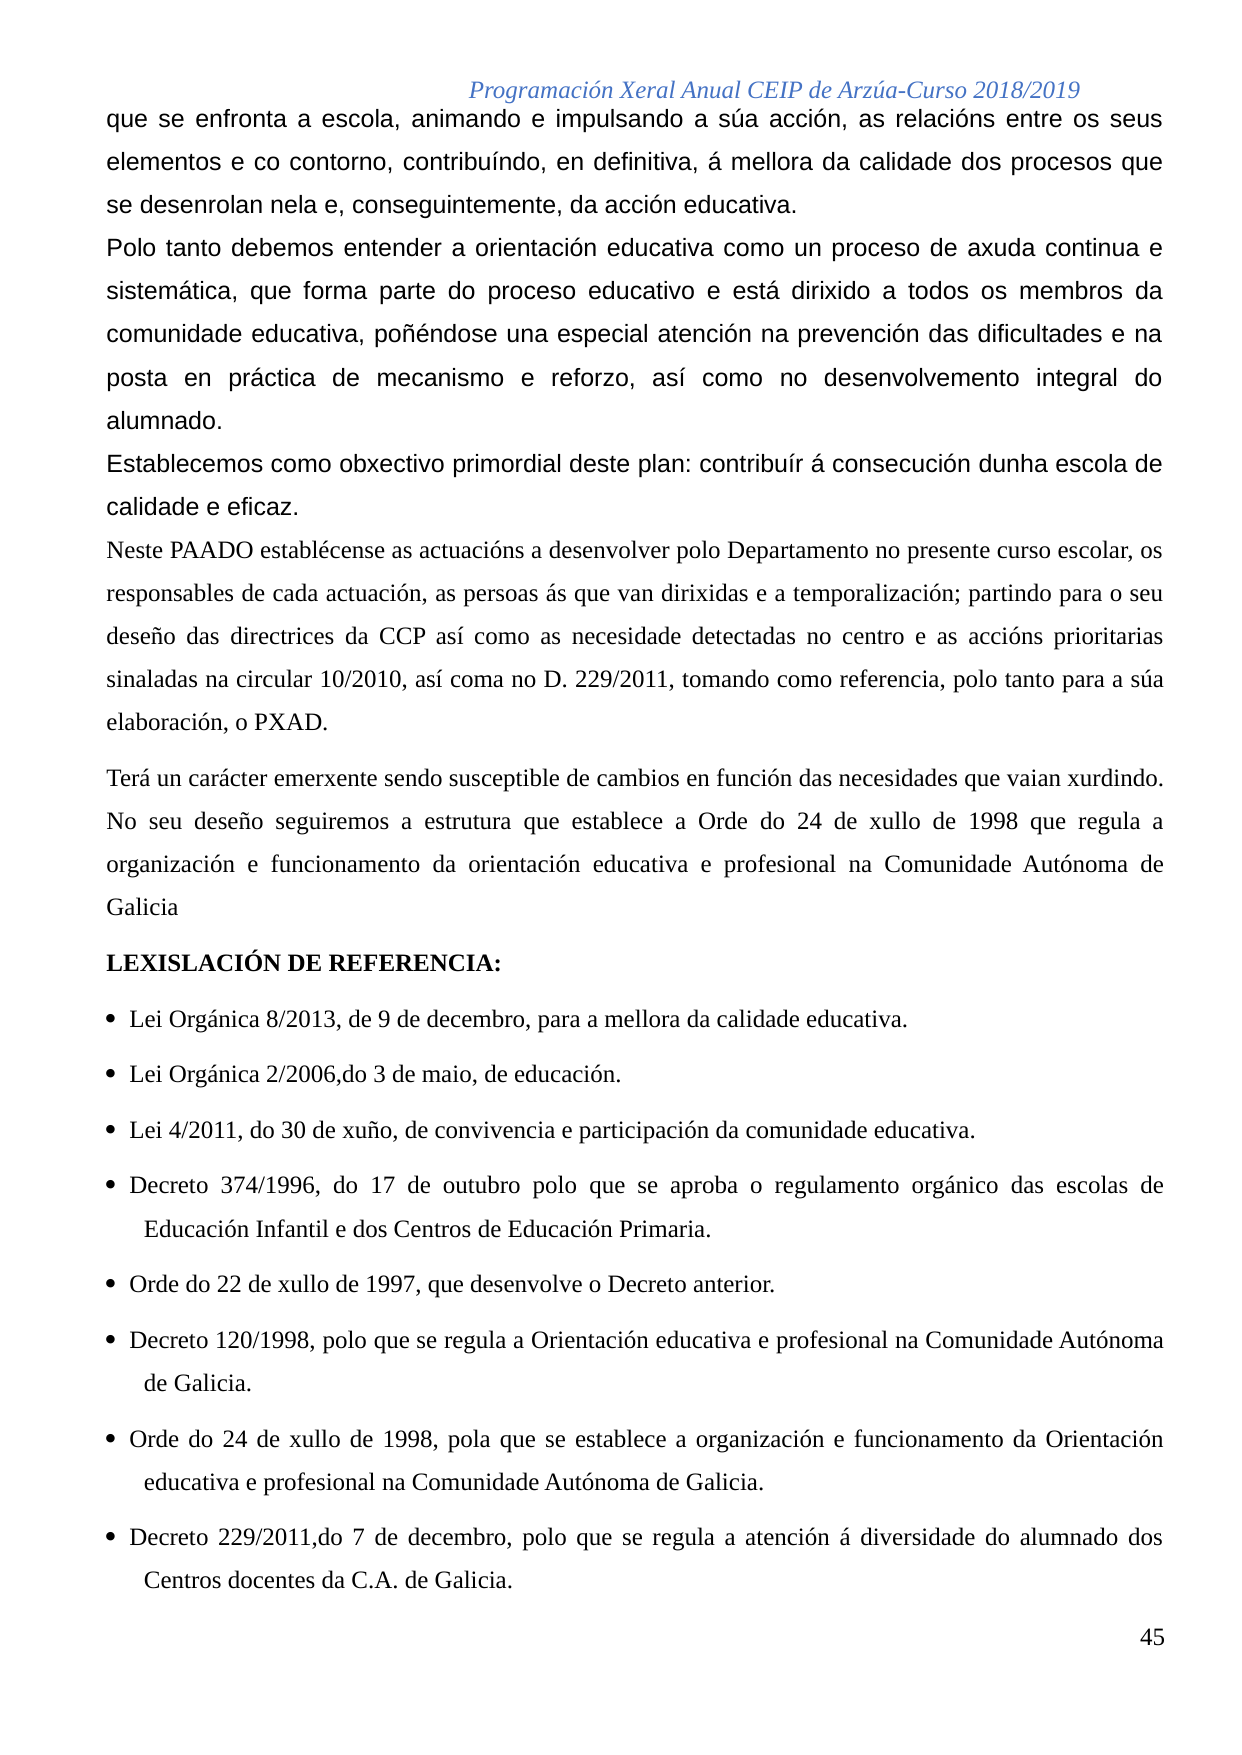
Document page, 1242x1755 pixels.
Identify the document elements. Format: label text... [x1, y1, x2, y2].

text Establecemos como obxectivo primordial deste plan: contribuír á consecución dunha escola de calidade e eficaz. [106, 449, 1164, 521]
text que se enfronta a escola, animando e impulsando a súa acción, as relacións entre os seus elementos e co contorno, contribuíndo, en definitiva, á mellora da calidade dos procesos que se desenrolan nela e, conseguintemente, da acción educativa. [106, 104, 1164, 219]
text Orde do 24 de xullo de 1998, pola que se establece a organización e funcionamento da Orientación educativa e profesional na Comunidade Autónoma de Galicia. [106, 1424, 1164, 1496]
text Neste PAADO establécense as actuacións a desenvolver polo Departamento no presente curso escolar, os responsables de cada actuación, as persoas ás que van dirixidas e a temporalización; partindo para o seu deseño das directrices da CCP así como as necesidade detectadas no centro e as accións prioritarias sinaladas na circular 10/2010, así coma no D. 229/2011, tomando como referencia, polo tanto para a súa elaboración, o PXAD. [106, 535, 1164, 736]
text Lei Orgánica 2/2006,do 3 de maio, de educación. [106, 1059, 1164, 1088]
text Orde do 22 de xullo de 1997, que desenvolve o Decreto anterior. [106, 1269, 1164, 1298]
text Lei 4/2011, do 30 de xuño, de convivencia e participación da comunidade educativa. [106, 1115, 1164, 1144]
text Decreto 120/1998, polo que se regula a Orientación educativa e profesional na Comunidade Autónoma de Galicia. [106, 1325, 1164, 1397]
text Lei Orgánica 8/2013, de 9 de decembro, para a mellora da calidade educativa. [106, 1004, 1164, 1032]
text LEXISLACIÓN DE REFERENCIA: [106, 948, 1164, 977]
text Polo tanto debemos entender a orientación educativa como un proceso de axuda continua e sistemática, que forma parte do proceso educativo e está dirixido a todos os membros da comunidade educativa, poñéndose una especial atención na prevención das dificultades e na posta en práctica de mecanismo e reforzo, así como no desenvolvemento integral do alumnado. [106, 233, 1164, 434]
text Decreto 374/1996, do 17 de outubro polo que se aproba o regulamento orgánico das escolas de Educación Infantil e dos Centros de Educación Primaria. [106, 1171, 1164, 1242]
text Terá un carácter emerxente sendo susceptible de cambios en función das necesidades que vaian xurdindo. No seu deseño seguiremos a estrutura que establece a Orde do 24 de xullo de 1998 que regula a organización e funcionamento da orientación educativa e profesional na Comunidade Autónoma de Galicia [106, 763, 1164, 921]
text Decreto 229/2011,do 7 de decembro, polo que se regula a atención á diversidade do alumnado dos Centros docentes da C.A. de Galicia. [106, 1522, 1164, 1594]
